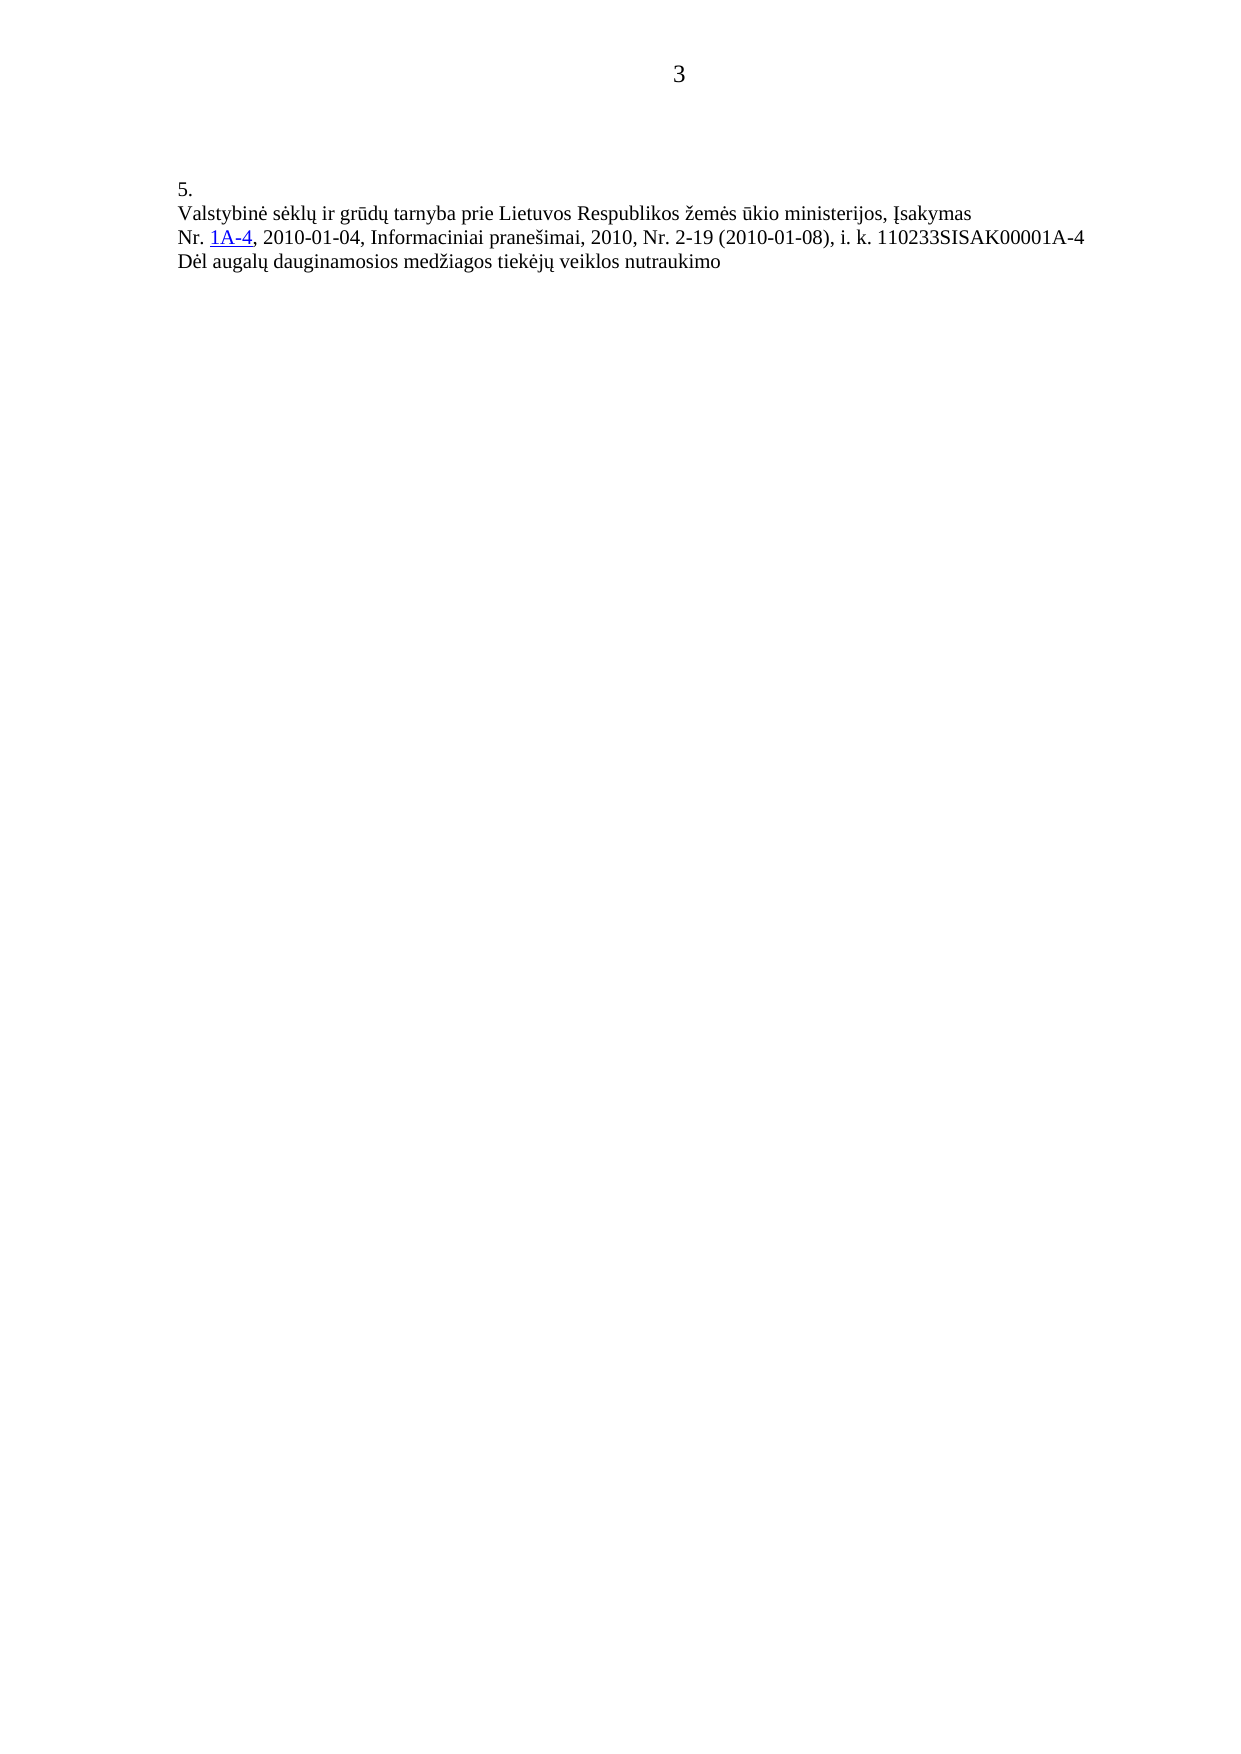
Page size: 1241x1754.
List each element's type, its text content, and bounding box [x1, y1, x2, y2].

text Nr. 1A-4, 2010-01-04, Informaciniai pranešimai, 2010, Nr. 2-19 (2010-01-08), i. k. 110233SISAK00001A-4 [177, 225, 1181, 249]
text Dėl augalų dauginamosios medžiagos tiekėjų veiklos nutraukimo [177, 249, 1181, 273]
text 5. [177, 177, 1181, 201]
text Valstybinė sėklų ir grūdų tarnyba prie Lietuvos Respublikos žemės ūkio ministerijos, Įsakymas [177, 201, 1181, 225]
